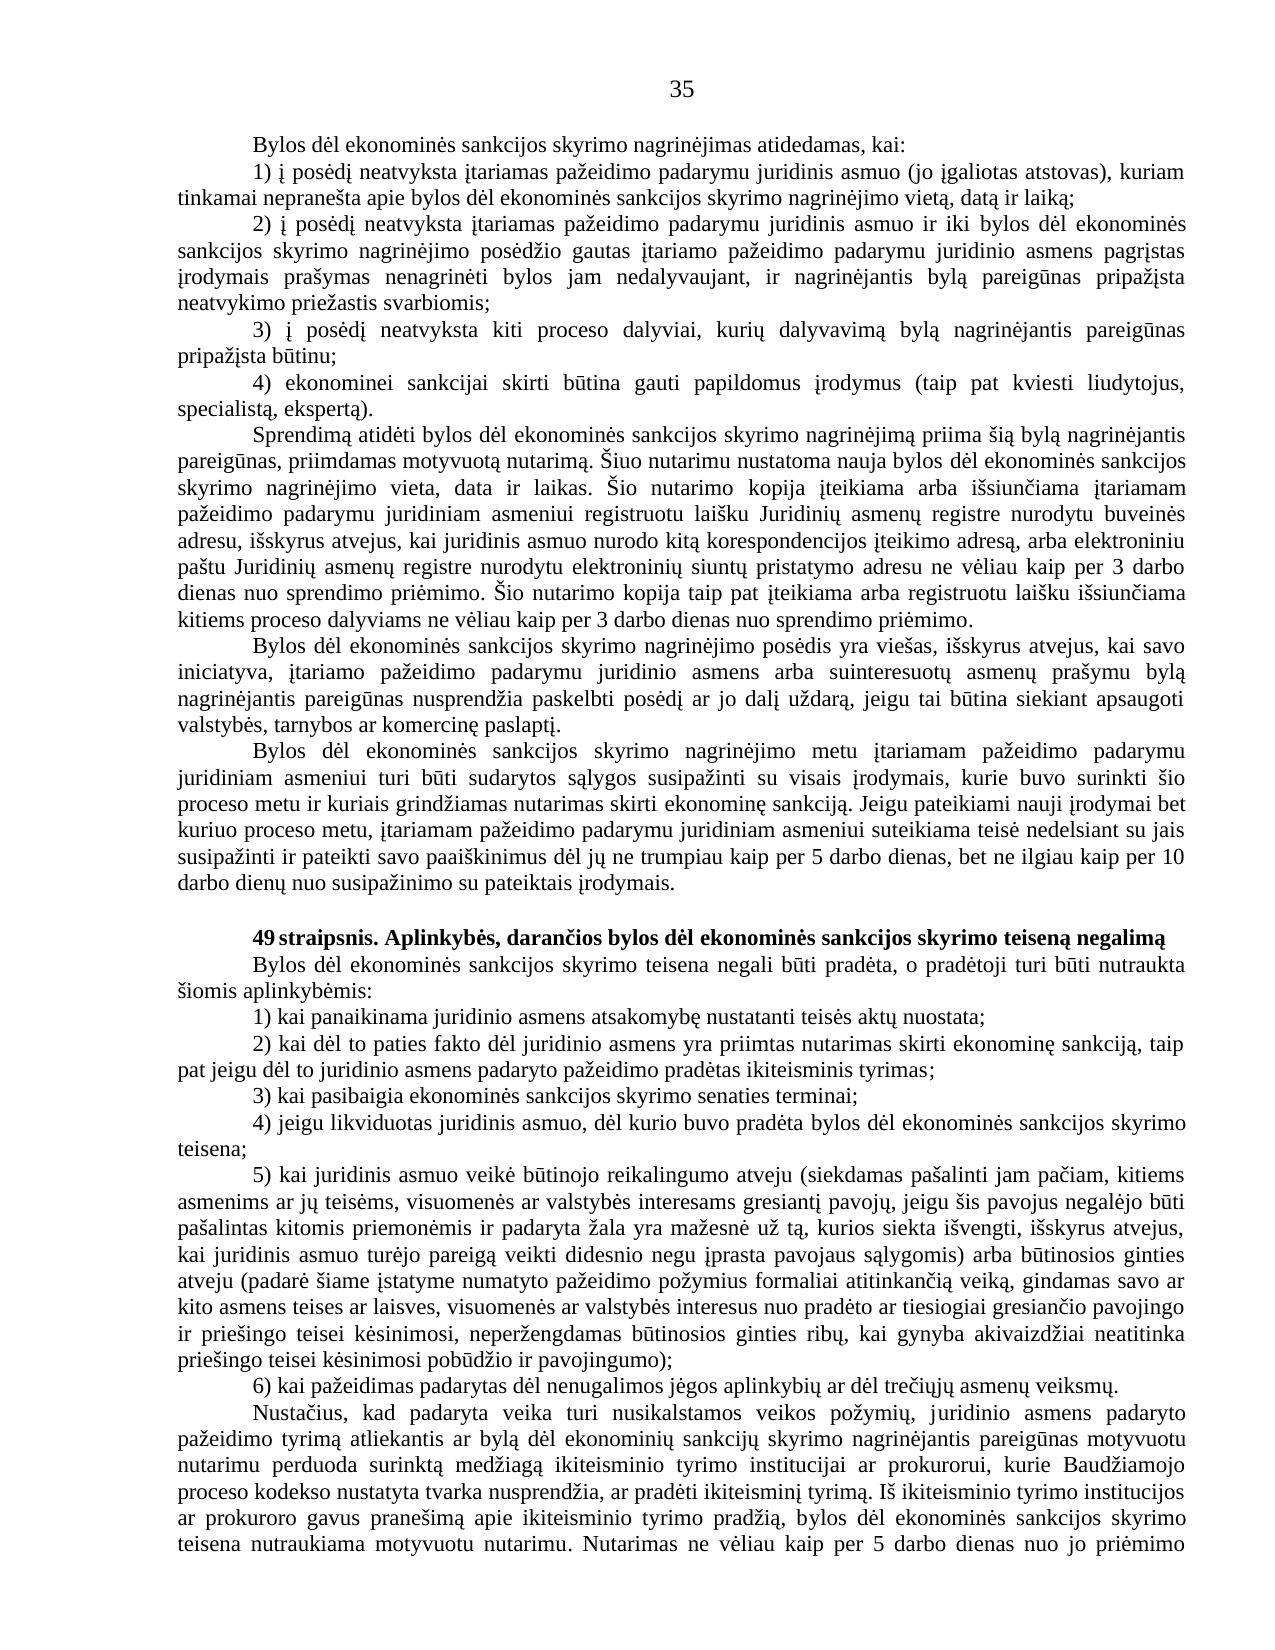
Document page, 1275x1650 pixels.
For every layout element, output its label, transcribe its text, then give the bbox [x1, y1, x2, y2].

text 5) kai juridinis asmuo veikė būtinojo reikalingumo atveju (siekdamas pašalinti jam pačiam, kitiems asmenims ar jų teisėms, visuomenės ar valstybės interesams gresiantį pavojų, jeigu šis pavojus negalėjo būti pašalintas kitomis priemonėmis ir padaryta žala yra mažesnė už tą, kurios siekta išvengti, išskyrus atvejus, kai juridinis asmuo turėjo pareigą veikti didesnio negu įprasta pavojaus sąlygomis) arba būtinosios ginties atveju (padarė šiame įstatyme numatyto pažeidimo požymius formaliai atitinkančią veiką, gindamas savo ar kito asmens teises ar laisves, visuomenės ar valstybės interesus nuo pradėto ar tiesiogiai gresiančio pavojingo ir priešingo teisei kėsinimosi, neperžengdamas būtinosios ginties ribų, kai gynyba akivaizdžiai neatitinka priešingo teisei kėsinimosi pobūdžio ir pavojingumo); [177, 1162, 1186, 1372]
text Bylos dėl ekonominės sankcijos skyrimo nagrinėjimo metu įtariamam pažeidimo padarymu juridiniam asmeniui turi būti sudarytos sąlygos susipažinti su visais įrodymais, kurie buvo surinkti šio proceso metu ir kuriais grindžiamas nutarimas skirti ekonominę sankciją. Jeigu pateikiami nauji įrodymai bet kuriuo proceso metu, įtariamam pažeidimo padarymu juridiniam asmeniui suteikiama teisė nedelsiant su jais susipažinti ir pateikti savo paaiškinimus dėl jų ne trumpiau kaip per 5 darbo dienas, bet ne ilgiau kaip per 10 darbo dienų nuo susipažinimo su pateiktais įrodymais. [177, 737, 1186, 896]
text 1) kai panaikinama juridinio asmens atsakomybę nustatanti teisės aktų nuostata; [177, 1003, 1186, 1030]
text 2) kai dėl to paties fakto dėl juridinio asmens yra priimtas nutarimas skirti ekonominę sankciją, taip pat jeigu dėl to juridinio asmens padaryto pažeidimo pradėtas ikiteisminis tyrimas; [177, 1030, 1186, 1082]
text Bylos dėl ekonominės sankcijos skyrimo nagrinėjimas atidedamas, kai: [177, 131, 1186, 158]
text Bylos dėl ekonominės sankcijos skyrimo teisena negali būti pradėta, o pradėtoji turi būti nutraukta šiomis aplinkybėmis: [177, 951, 1186, 1003]
text Nustačius, kad padaryta veika turi nusikalstamos veikos požymių, juridinio asmens padaryto pažeidimo tyrimą atliekantis ar bylą dėl ekonominių sankcijų skyrimo nagrinėjantis pareigūnas motyvuotu nutarimu perduoda surinktą medžiagą ikiteisminio tyrimo institucijai ar prokurorui, kurie Baudžiamojo proceso kodekso nustatyta tvarka nusprendžia, ar pradėti ikiteisminį tyrimą. Iš ikiteisminio tyrimo institucijos ar prokuroro gavus pranešimą apie ikiteisminio tyrimo pradžią, bylos dėl ekonominės sankcijos skyrimo teisena nutraukiama motyvuotu nutarimu. Nutarimas ne vėliau kaip per 5 darbo dienas nuo jo priėmimo [177, 1399, 1186, 1557]
text 3) kai pasibaigia ekonominės sankcijos skyrimo senaties terminai; [177, 1082, 1186, 1109]
text 4) jeigu likviduotas juridinis asmuo, dėl kurio buvo pradėta bylos dėl ekonominės sankcijos skyrimo teisena; [177, 1109, 1186, 1162]
text 2) į posėdį neatvyksta įtariamas pažeidimo padarymu juridinis asmuo ir iki bylos dėl ekonominės sankcijos skyrimo nagrinėjimo posėdžio gautas įtariamo pažeidimo padarymu juridinio asmens pagrįstas įrodymais prašymas nenagrinėti bylos jam nedalyvaujant, ir nagrinėjantis bylą pareigūnas pripažįsta neatvykimo priežastis svarbiomis; [177, 210, 1186, 316]
text Sprendimą atidėti bylos dėl ekonominės sankcijos skyrimo nagrinėjimą priima šią bylą nagrinėjantis pareigūnas, priimdamas motyvuotą nutarimą. Šiuo nutarimu nustatoma nauja bylos dėl ekonominės sankcijos skyrimo nagrinėjimo vieta, data ir laikas. Šio nutarimo kopija įteikiama arba išsiunčiama įtariamam pažeidimo padarymu juridiniam asmeniui registruotu laišku Juridinių asmenų registre nurodytu buveinės adresu, išskyrus atvejus, kai juridinis asmuo nurodo kitą korespondencijos įteikimo adresą, arba elektroniniu paštu Juridinių asmenų registre nurodytu elektroninių siuntų pristatymo adresu ne vėliau kaip per 3 darbo dienas nuo sprendimo priėmimo. Šio nutarimo kopija taip pat įteikiama arba registruotu laišku išsiunčiama kitiems proceso dalyviams ne vėliau kaip per 3 darbo dienas nuo sprendimo priėmimo. [177, 421, 1186, 632]
text 1) į posėdį neatvyksta įtariamas pažeidimo padarymu juridinis asmuo (jo įgaliotas atstovas), kuriam tinkamai nepranešta apie bylos dėl ekonominės sankcijos skyrimo nagrinėjimo vietą, datą ir laiką; [177, 158, 1186, 210]
text Bylos dėl ekonominės sankcijos skyrimo nagrinėjimo posėdis yra viešas, išskyrus atvejus, kai savo iniciatyva, įtariamo pažeidimo padarymu juridinio asmens arba suinteresuotų asmenų prašymu bylą nagrinėjantis pareigūnas nusprendžia paskelbti posėdį ar jo dalį uždarą, jeigu tai būtina siekiant apsaugoti valstybės, tarnybos ar komercinę paslaptį. [177, 632, 1186, 737]
text 4) ekonominei sankcijai skirti būtina gauti papildomus įrodymus (taip pat kviesti liudytojus, specialistą, ekspertą). [177, 368, 1186, 421]
text 6) kai pažeidimas padarytas dėl nenugalimos jėgos aplinkybių ar dėl trečiųjų asmenų veiksmų. [177, 1372, 1186, 1399]
text 49 straipsnis. Aplinkybės, darančios bylos dėl ekonominės sankcijos skyrimo teiseną negalimą [252, 924, 1186, 951]
text 3) į posėdį neatvyksta kiti proceso dalyviai, kurių dalyvavimą bylą nagrinėjantis pareigūnas pripažįsta būtinu; [177, 316, 1186, 368]
